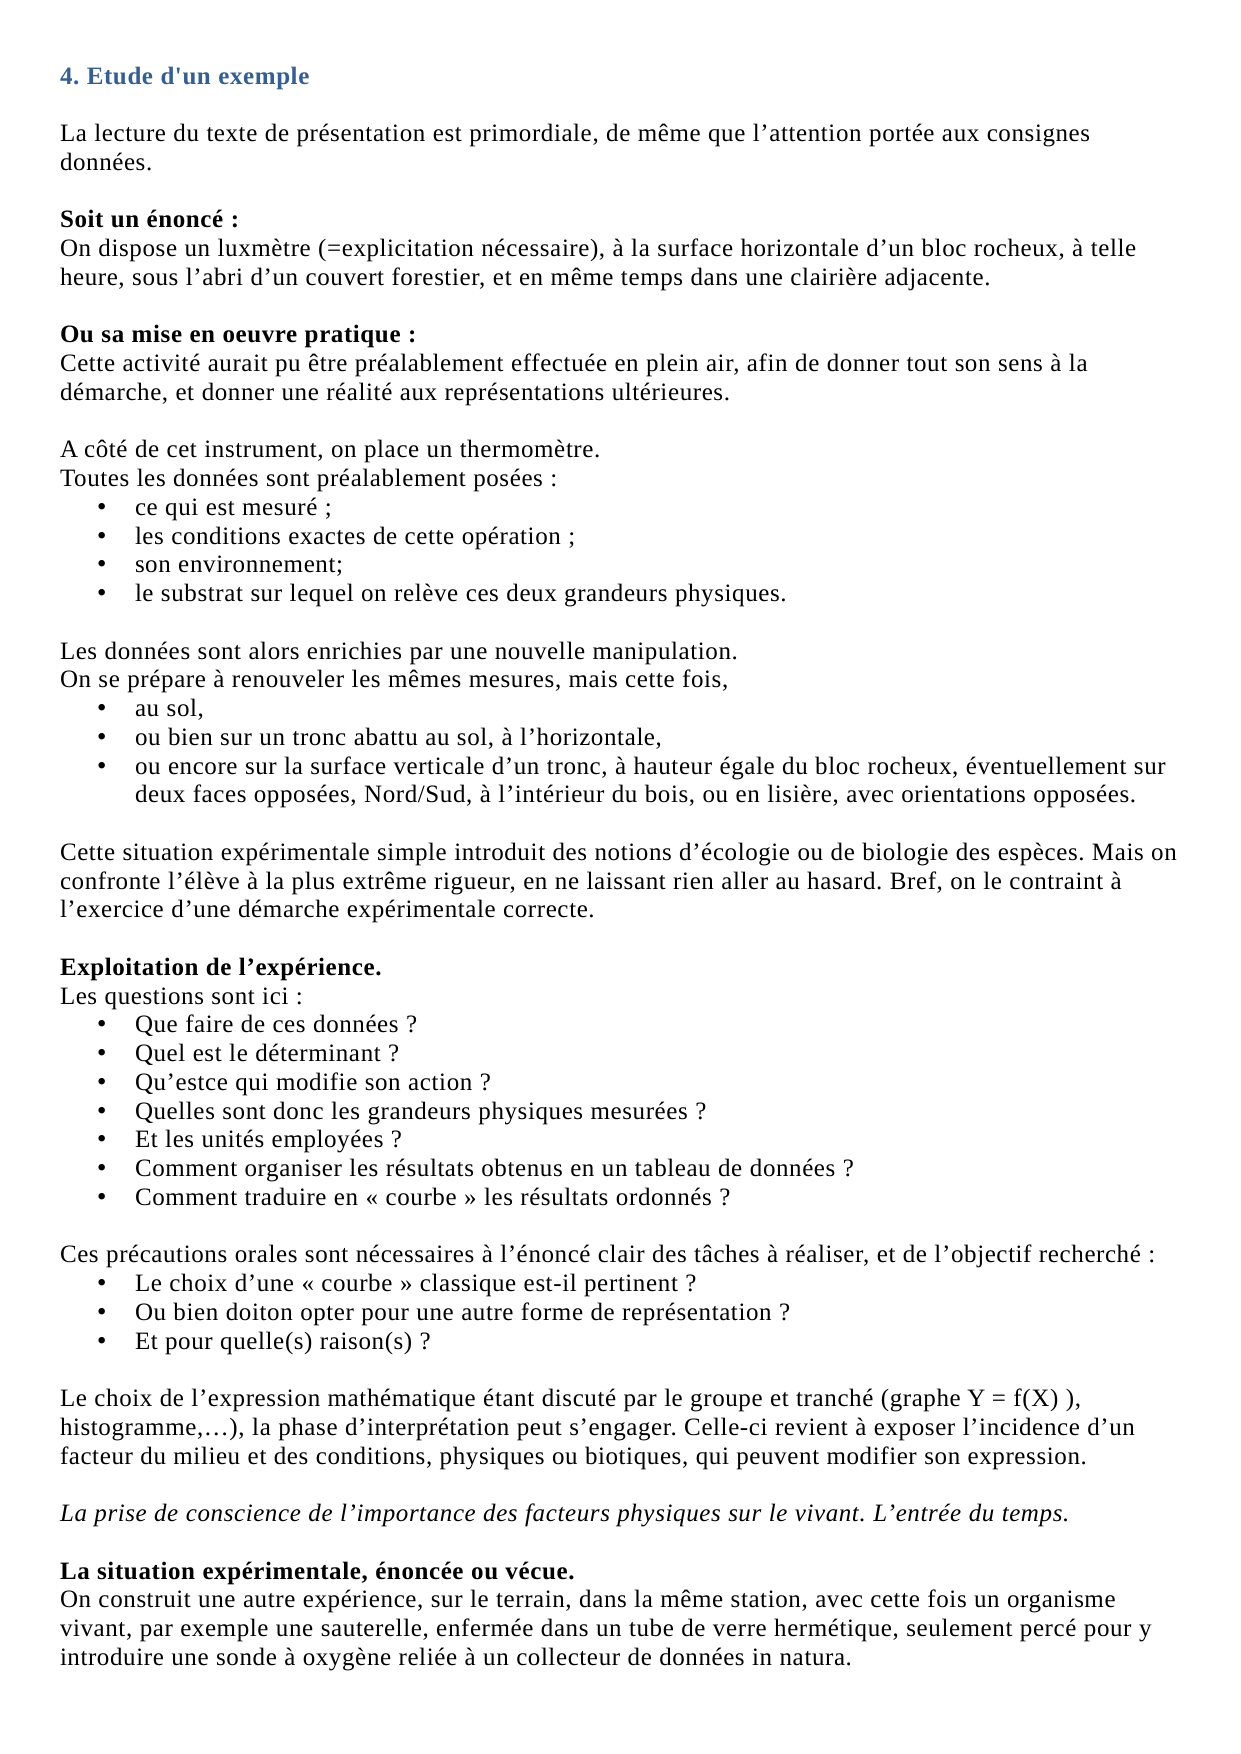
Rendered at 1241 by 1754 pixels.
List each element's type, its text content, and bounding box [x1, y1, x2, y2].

list Comment organiser les résultats obtenus en un tableau de données ? [97, 1153, 1179, 1182]
text Exploitation de l’expérience. [60, 952, 1179, 981]
text La prise de conscience de l’importance des facteurs physiques sur le vivant. L’entrée du temps. [60, 1498, 1179, 1527]
list Quelles sont donc les grandeurs physiques mesurées ? [97, 1096, 1179, 1124]
text Les questions sont ici : [60, 981, 1179, 1009]
text Toutes les données sont préalablement posées : [60, 463, 1179, 492]
text On se prépare à renouveler les mêmes mesures, mais cette fois, [60, 664, 1179, 693]
list Et les unités employées ? [97, 1124, 1179, 1153]
list Ou bien doiton opter pour une autre forme de représentation ? [97, 1297, 1179, 1326]
text Cette situation expérimentale simple introduit des notions d’écologie ou de biologie des espèces. Mais on confronte l’élève à la plus extrême rigueur, en ne laissant rien aller au hasard. Bref, on le contraint à l’exercice d’une démarche expérimentale correcte. [60, 837, 1179, 923]
text La situation expérimentale, énoncée ou vécue. [60, 1556, 1179, 1584]
list Le choix d’une « courbe » classique est-il pertinent ? [97, 1268, 1179, 1297]
list Et pour quelle(s) raison(s) ? [97, 1326, 1179, 1354]
list le substrat sur lequel on relève ces deux grandeurs physiques. [97, 578, 1179, 607]
list les conditions exactes de cette opération ; [97, 521, 1179, 549]
list ou bien sur un tronc abattu au sol, à l’horizontale, [97, 722, 1179, 751]
text Le choix de l’expression mathématique étant discuté par le groupe et tranché (graphe Y = f(X) ), histogramme,…), la phase d’interprétation peut s’engager. Celle-ci revient à exposer l’incidence d’un facteur du milieu et des conditions, physiques ou biotiques, qui peuvent modifier son expression. [60, 1383, 1179, 1469]
text On construit une autre expérience, sur le terrain, dans la même station, avec cette fois un organisme vivant, par exemple une sauterelle, enfermée dans un tube de verre hermétique, seulement percé pour y introduire une sonde à oxygène reliée à un collecteur de données in natura. [60, 1584, 1179, 1671]
text Ou sa mise en oeuvre pratique : [60, 319, 1179, 348]
list au sol, [97, 693, 1179, 722]
list Que faire de ces données ? [97, 1009, 1179, 1038]
text Les données sont alors enrichies par une nouvelle manipulation. [60, 636, 1179, 664]
list Qu’estce qui modifie son action ? [97, 1067, 1179, 1096]
text 4. Etude d'un exemple [60, 61, 1179, 89]
list ce qui est mesuré ; [97, 492, 1179, 521]
text Soit un énoncé : [60, 204, 1179, 233]
list Comment traduire en « courbe » les résultats ordonnés ? [97, 1182, 1179, 1211]
list son environnement; [97, 549, 1179, 578]
text On dispose un luxmètre (=explicitation nécessaire), à la surface horizontale d’un bloc rocheux, à telle heure, sous l’abri d’un couvert forestier, et en même temps dans une clairière adjacente. [60, 233, 1179, 291]
text Ces précautions orales sont nécessaires à l’énoncé clair des tâches à réaliser, et de l’objectif recherché : [60, 1239, 1179, 1268]
list Quel est le déterminant ? [97, 1038, 1179, 1067]
text La lecture du texte de présentation est primordiale, de même que l’attention portée aux consignes données. [60, 118, 1179, 176]
text A côté de cet instrument, on place un thermomètre. [60, 434, 1179, 463]
text Cette activité aurait pu être préalablement effectuée en plein air, afin de donner tout son sens à la démarche, et donner une réalité aux représentations ultérieures. [60, 348, 1179, 406]
list ou encore sur la surface verticale d’un tronc, à hauteur égale du bloc rocheux, éventuellement sur deux faces opposées, Nord/Sud, à l’intérieur du bois, ou en lisière, avec orientations opposées. [97, 751, 1179, 808]
